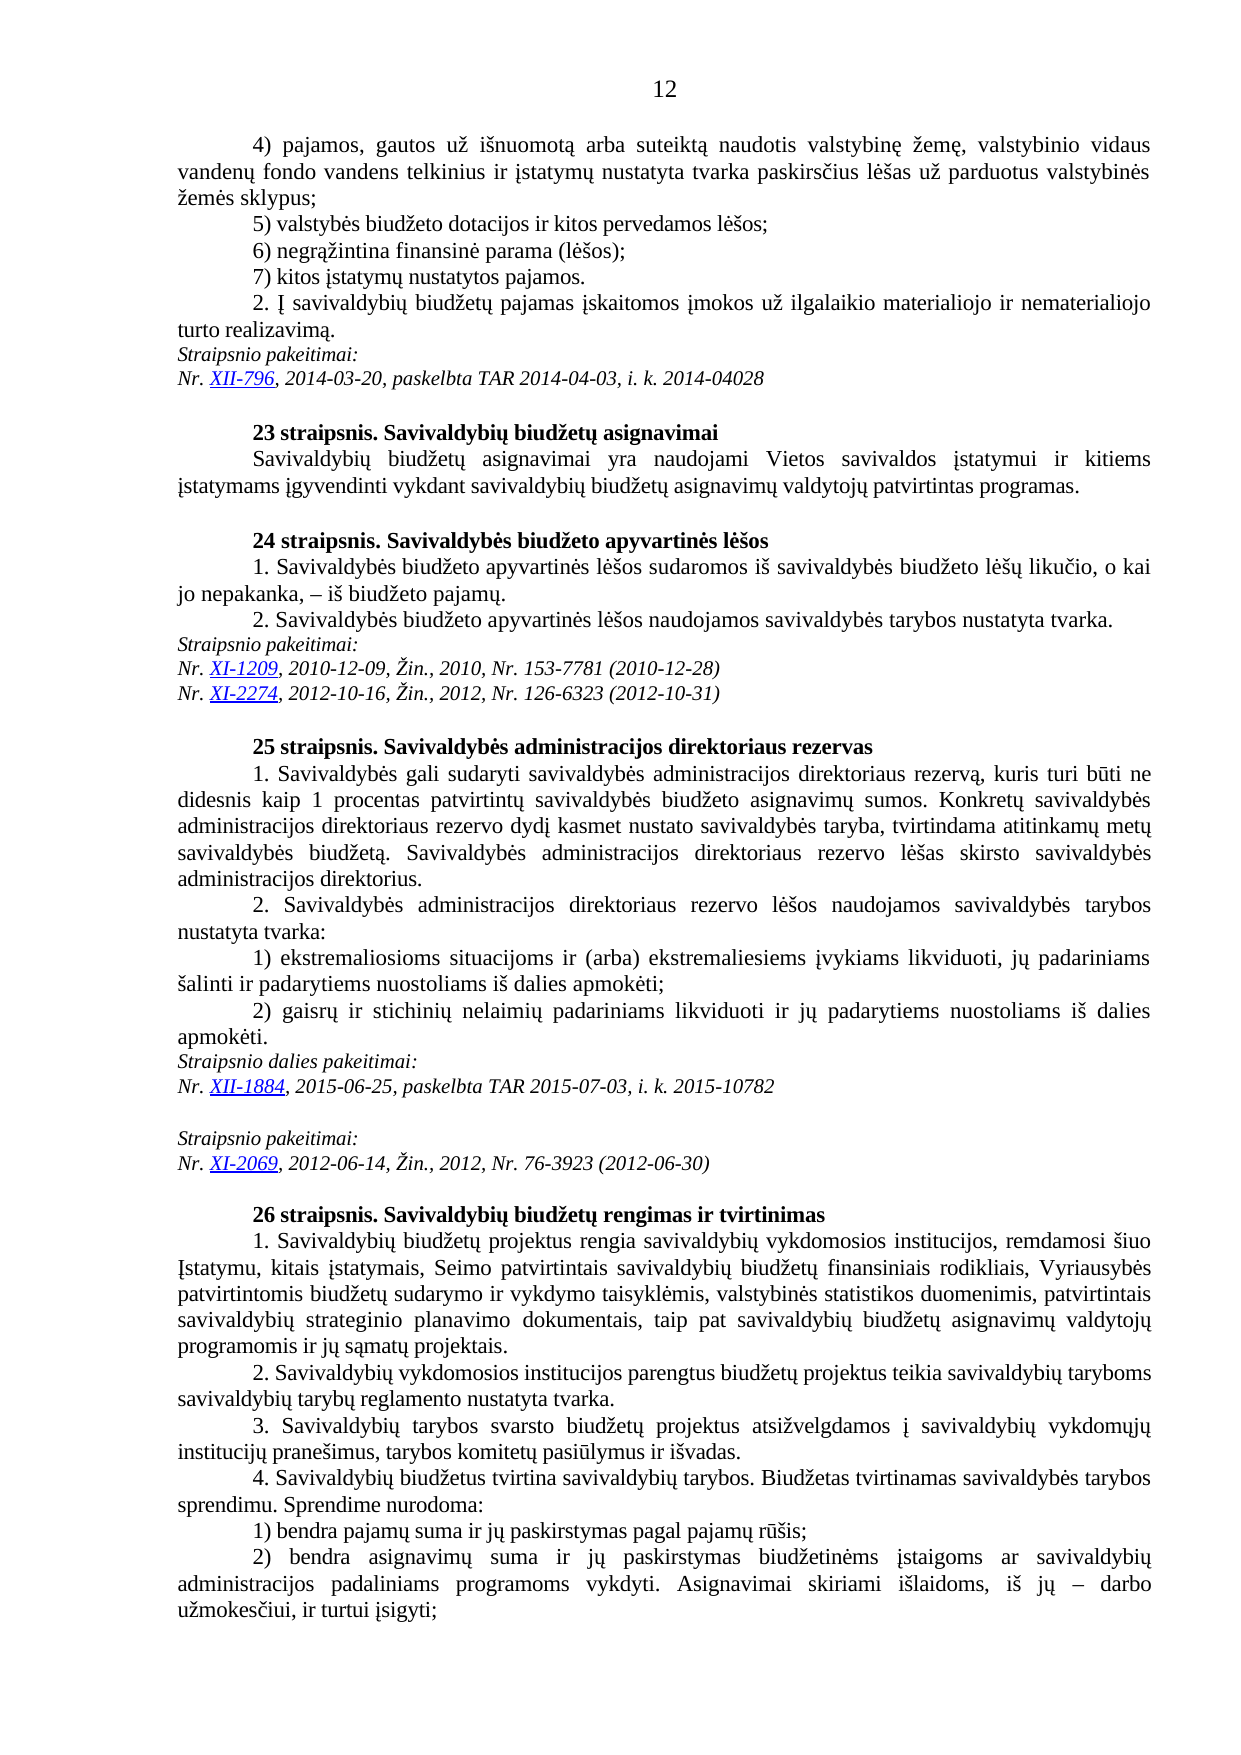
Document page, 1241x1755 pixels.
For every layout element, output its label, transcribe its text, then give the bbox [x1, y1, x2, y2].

text 7) kitos įstatymų nustatytos pajamos. [177, 263, 1152, 289]
text Savivaldybių biudžetų asignavimai yra naudojami Vietos savivaldos įstatymui ir kitiems įstatymams įgyvendinti vykdant savivaldybių biudžetų asignavimų valdytojų patvirtintas programas. [177, 445, 1152, 498]
text Nr. XI-1209, 2010-12-09, Žin., 2010, Nr. 153-7781 (2010-12-28) [177, 656, 1152, 680]
text 23 straipsnis. Savivaldybių biudžetų asignavimai [177, 419, 1152, 445]
text 3. Savivaldybių tarybos svarsto biudžetų projektus atsižvelgdamos į savivaldybių vykdomųjų institucijų pranešimus, tarybos komitetų pasiūlymus ir išvadas. [177, 1412, 1152, 1464]
text Nr. XI-2069, 2012-06-14, Žin., 2012, Nr. 76-3923 (2012-06-30) [177, 1150, 1152, 1174]
text Nr. XII-796, 2014-03-20, paskelbta TAR 2014-04-03, i. k. 2014-04028 [177, 366, 1152, 390]
text Straipsnio pakeitimai: [177, 342, 1152, 366]
text 1) ekstremaliosioms situacijoms ir (arba) ekstremaliesiems įvykiams likviduoti, jų padariniams šalinti ir padarytiems nuostoliams iš dalies apmokėti; [177, 944, 1152, 997]
text 5) valstybės biudžeto dotacijos ir kitos pervedamos lėšos; [177, 210, 1152, 237]
text 2) bendra asignavimų suma ir jų paskirstymas biudžetinėms įstaigoms ar savivaldybių administracijos padaliniams programoms vykdyti. Asignavimai skiriami išlaidoms, iš jų – darbo užmokesčiui, ir turtui įsigyti; [177, 1543, 1152, 1622]
text 24 straipsnis. Savivaldybės biudžeto apyvartinės lėšos [177, 527, 1152, 553]
text 1) bendra pajamų suma ir jų paskirstymas pagal pajamų rūšis; [177, 1517, 1152, 1543]
text Nr. XII-1884, 2015-06-25, paskelbta TAR 2015-07-03, i. k. 2015-10782 [177, 1073, 1152, 1098]
text 2. Savivaldybių vykdomosios institucijos parengtus biudžetų projektus teikia savivaldybių taryboms savivaldybių tarybų reglamento nustatyta tvarka. [177, 1359, 1152, 1412]
text Straipsnio pakeitimai: [177, 632, 1152, 656]
text 4) pajamos, gautos už išnuomotą arba suteiktą naudotis valstybinę žemę, valstybinio vidaus vandenų fondo vandens telkinius ir įstatymų nustatyta tvarka paskirsčius lėšas už parduotus valstybinės žemės sklypus; [177, 131, 1152, 210]
text 1. Savivaldybės biudžeto apyvartinės lėšos sudaromos iš savivaldybės biudžeto lėšų likučio, o kai jo nepakanka, – iš biudžeto pajamų. [177, 553, 1152, 606]
text 2. Į savivaldybių biudžetų pajamas įskaitomos įmokos už ilgalaikio materialiojo ir nematerialiojo turto realizavimą. [177, 289, 1152, 342]
text 1. Savivaldybių biudžetų projektus rengia savivaldybių vykdomosios institucijos, remdamosi šiuo Įstatymu, kitais įstatymais, Seimo patvirtintais savivaldybių biudžetų finansiniais rodikliais, Vyriausybės patvirtintomis biudžetų sudarymo ir vykdymo taisyklėmis, valstybinės statistikos duomenimis, patvirtintais savivaldybių strateginio planavimo dokumentais, taip pat savivaldybių biudžetų asignavimų valdytojų programomis ir jų sąmatų projektais. [177, 1227, 1152, 1359]
text 2. Savivaldybės biudžeto apyvartinės lėšos naudojamos savivaldybės tarybos nustatyta tvarka. [177, 606, 1152, 632]
text 2. Savivaldybės administracijos direktoriaus rezervo lėšos naudojamos savivaldybės tarybos nustatyta tvarka: [177, 891, 1152, 944]
text 4. Savivaldybių biudžetus tvirtina savivaldybių tarybos. Biudžetas tvirtinamas savivaldybės tarybos sprendimu. Sprendime nurodoma: [177, 1464, 1152, 1517]
text 2) gaisrų ir stichinių nelaimių padariniams likviduoti ir jų padarytiems nuostoliams iš dalies apmokėti. [177, 997, 1152, 1049]
text Nr. XI-2274, 2012-10-16, Žin., 2012, Nr. 126-6323 (2012-10-31) [177, 680, 1152, 704]
text Straipsnio dalies pakeitimai: [177, 1049, 1152, 1073]
text 25 straipsnis. Savivaldybės administracijos direktoriaus rezervas [177, 733, 1152, 759]
text 6) negrąžintina finansinė parama (lėšos); [177, 237, 1152, 263]
text Straipsnio pakeitimai: [177, 1126, 1152, 1150]
text 1. Savivaldybės gali sudaryti savivaldybės administracijos direktoriaus rezervą, kuris turi būti ne didesnis kaip 1 procentas patvirtintų savivaldybės biudžeto asignavimų sumos. Konkretų savivaldybės administracijos direktoriaus rezervo dydį kasmet nustato savivaldybės taryba, tvirtindama atitinkamų metų savivaldybės biudžetą. Savivaldybės administracijos direktoriaus rezervo lėšas skirsto savivaldybės administracijos direktorius. [177, 759, 1152, 891]
text 26 straipsnis. Savivaldybių biudžetų rengimas ir tvirtinimas [252, 1201, 1152, 1227]
